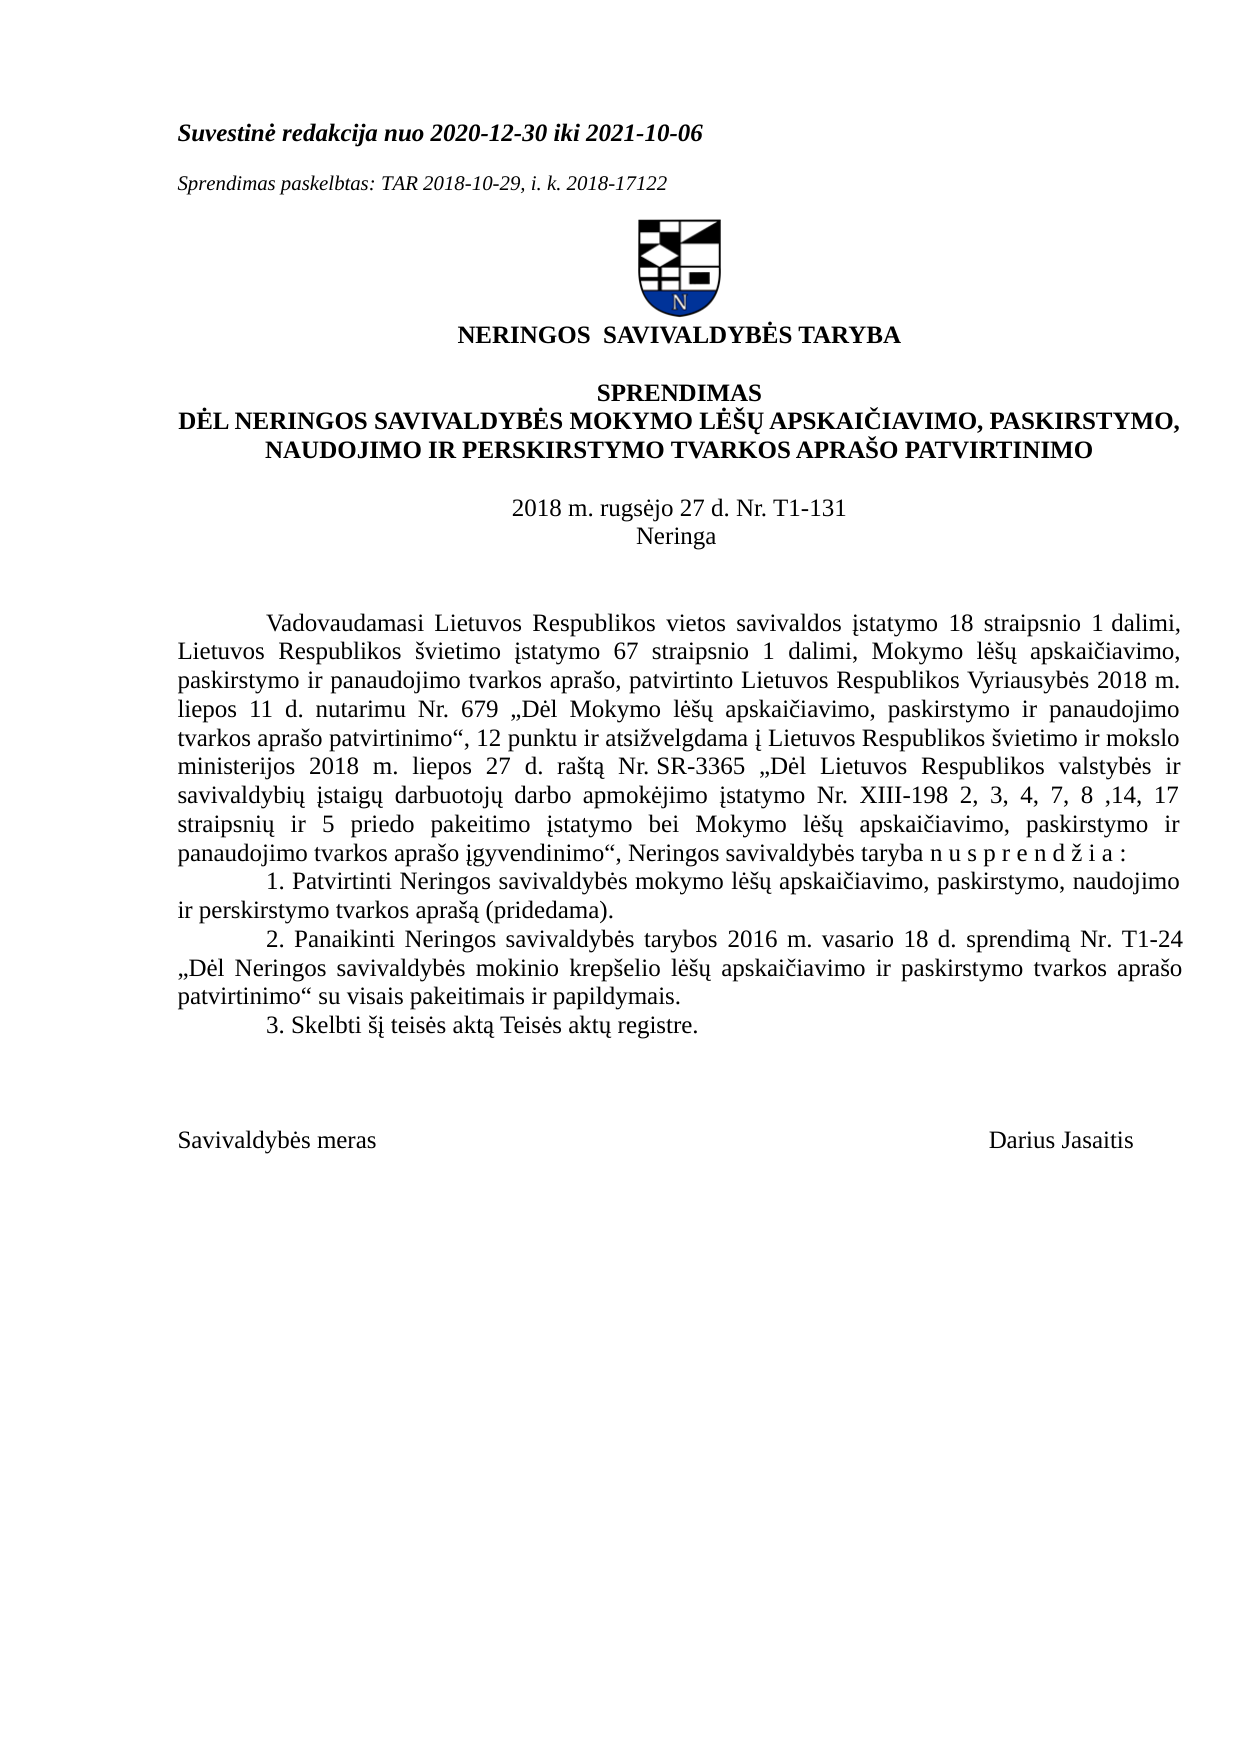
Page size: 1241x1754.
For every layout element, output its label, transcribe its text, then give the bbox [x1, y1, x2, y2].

text Neringa [177, 521, 1181, 550]
text Suvestinė redakcija nuo 2020-12-30 iki 2021-10-06 [177, 118, 1181, 147]
text 3. Skelbti šį teisės aktą Teisės aktų registre. [177, 1010, 1181, 1039]
text 2018 m. rugsėjo 27 d. Nr. T1-131 [177, 493, 1181, 521]
text 2. Panaikinti Neringos savivaldybės tarybos 2016 m. vasario 18 d. sprendimą Nr. T1-24 „Dėl Neringos savivaldybės mokinio krepšelio lėšų apskaičiavimo ir paskirstymo tvarkos aprašo patvirtinimo“ su visais pakeitimais ir papildymais. [177, 924, 1183, 1010]
text Savivaldybės meras Darius Jasaitis [177, 1125, 1181, 1154]
text Sprendimas paskelbtas: TAR 2018-10-29, i. k. 2018-17122 [177, 171, 1181, 195]
text Vadovaudamasi Lietuvos Respublikos vietos savivaldos įstatymo 18 straipsnio 1 dalimi, Lietuvos Respublikos švietimo įstatymo 67 straipsnio 1 dalimi, Mokymo lėšų apskaičiavimo, paskirstymo ir panaudojimo tvarkos aprašo, patvirtinto Lietuvos Respublikos Vyriausybės 2018 m. liepos 11 d. nutarimu Nr. 679 „Dėl Mokymo lėšų apskaičiavimo, paskirstymo ir panaudojimo tvarkos aprašo patvirtinimo“, 12 punktu ir atsižvelgdama į Lietuvos Respublikos švietimo ir mokslo ministerijos 2018 m. liepos 27 d. raštą Nr. SR-3365 „Dėl Lietuvos Respublikos valstybės ir savivaldybių įstaigų darbuotojų darbo apmokėjimo įstatymo Nr. XIII-198 2, 3, 4, 7, 8 ,14, 17 straipsnių ir 5 priedo pakeitimo įstatymo bei Mokymo lėšų apskaičiavimo, paskirstymo ir panaudojimo tvarkos aprašo įgyvendinimo“, Neringos savivaldybės taryba nusprendžia: [177, 608, 1181, 866]
text sprendimas [177, 378, 1181, 406]
text Dėl Neringos savivaldybės mokymo lėšų APSKAIČIAVIMO, paskirstymo, Naudojimo ir perskirstymo tvarkos aprašo patvirtinimo [177, 406, 1181, 464]
text Neringos savivaldybės taryba [177, 320, 1181, 349]
text 1. Patvirtinti Neringos savivaldybės mokymo lėšų apskaičiavimo, paskirstymo, naudojimo ir perskirstymo tvarkos aprašą (pridedama). [177, 866, 1181, 924]
